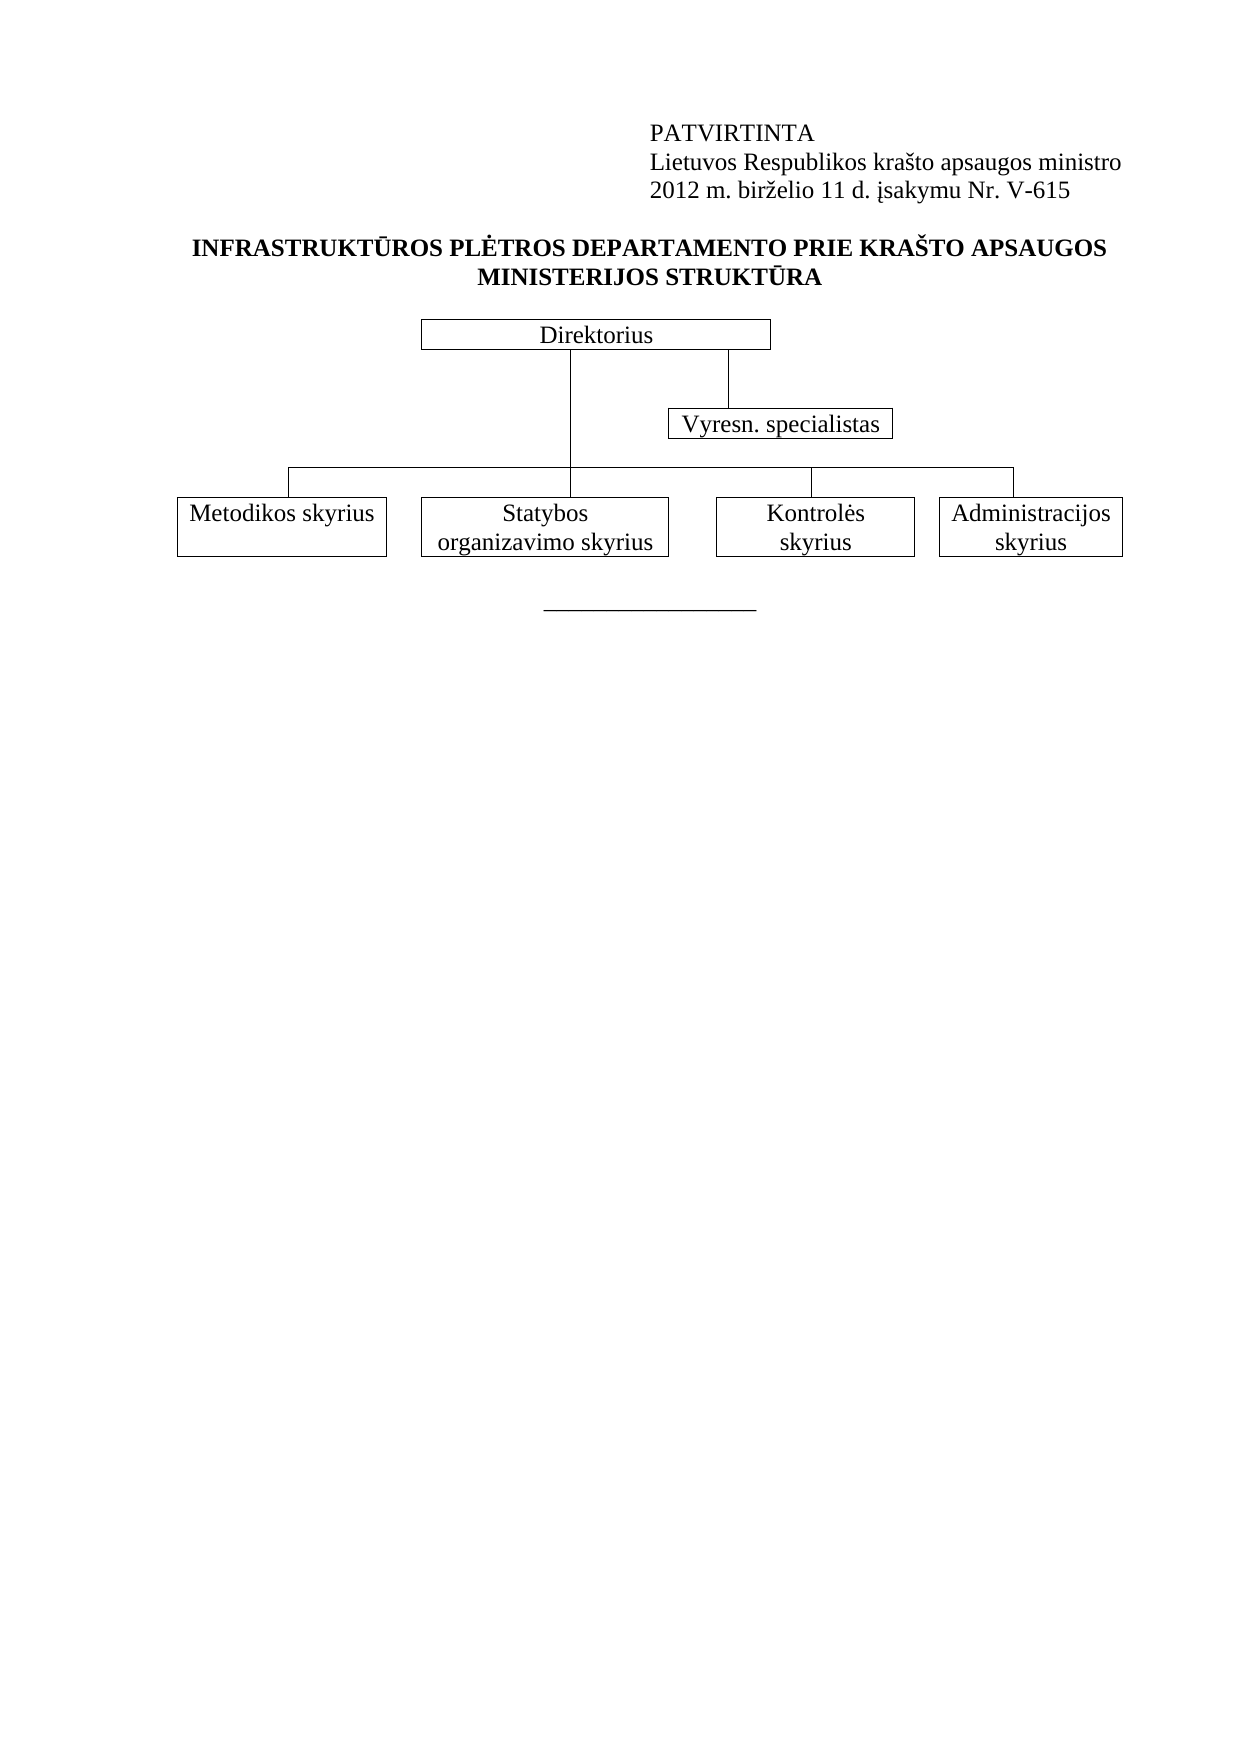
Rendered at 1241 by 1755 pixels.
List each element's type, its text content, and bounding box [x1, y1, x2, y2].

table_cell [571, 468, 811, 497]
table_cell [571, 408, 668, 437]
table_cell [1014, 467, 1122, 497]
table_cell [177, 438, 422, 467]
table_cell [729, 379, 771, 408]
table_cell [729, 350, 771, 379]
table_cell [177, 467, 288, 497]
table_cell [177, 349, 422, 379]
text 2012 m. birželio 11 d. įsakymu Nr. V-615 [649, 176, 1122, 204]
table_cell [422, 438, 570, 467]
table_cell [177, 408, 422, 437]
text Lietuvos Respublikos krašto apsaugos ministro [649, 147, 1122, 176]
table_header [177, 319, 421, 349]
table_cell [422, 379, 570, 408]
text _________________ [177, 585, 1122, 614]
table_cell [893, 408, 1122, 437]
table_cell [387, 497, 421, 556]
table_cell [422, 350, 570, 379]
table_cell [289, 468, 570, 497]
table_cell Metodikos skyrius [178, 498, 386, 556]
table_cell [571, 438, 668, 467]
table_cell [915, 497, 939, 556]
table_cell [177, 379, 422, 408]
text PATVIRTINTA [649, 118, 1122, 147]
table_cell [812, 468, 1013, 497]
table_cell [771, 349, 1122, 379]
text INFRASTRUKTŪROS PLĖTROS DEPARTAMENTO PRIE KRAŠTO APSAUGOS MINISTERIJOS STRUKTŪRA [177, 233, 1122, 291]
table_cell [771, 379, 1122, 408]
table_cell [571, 350, 728, 379]
table_cell [669, 497, 716, 556]
table_cell [771, 438, 1122, 467]
table_cell Kontrolės skyrius [717, 498, 914, 556]
table_cell Administracijos skyrius [940, 498, 1122, 556]
table_cell [571, 379, 728, 408]
table_cell [422, 408, 570, 437]
table_cell [668, 439, 771, 467]
table_header Direktorius [422, 320, 770, 349]
table_header [771, 319, 1122, 349]
table_cell Statybos organizavimo skyrius [422, 498, 668, 556]
table_cell Vyresn. specialistas [669, 409, 892, 437]
